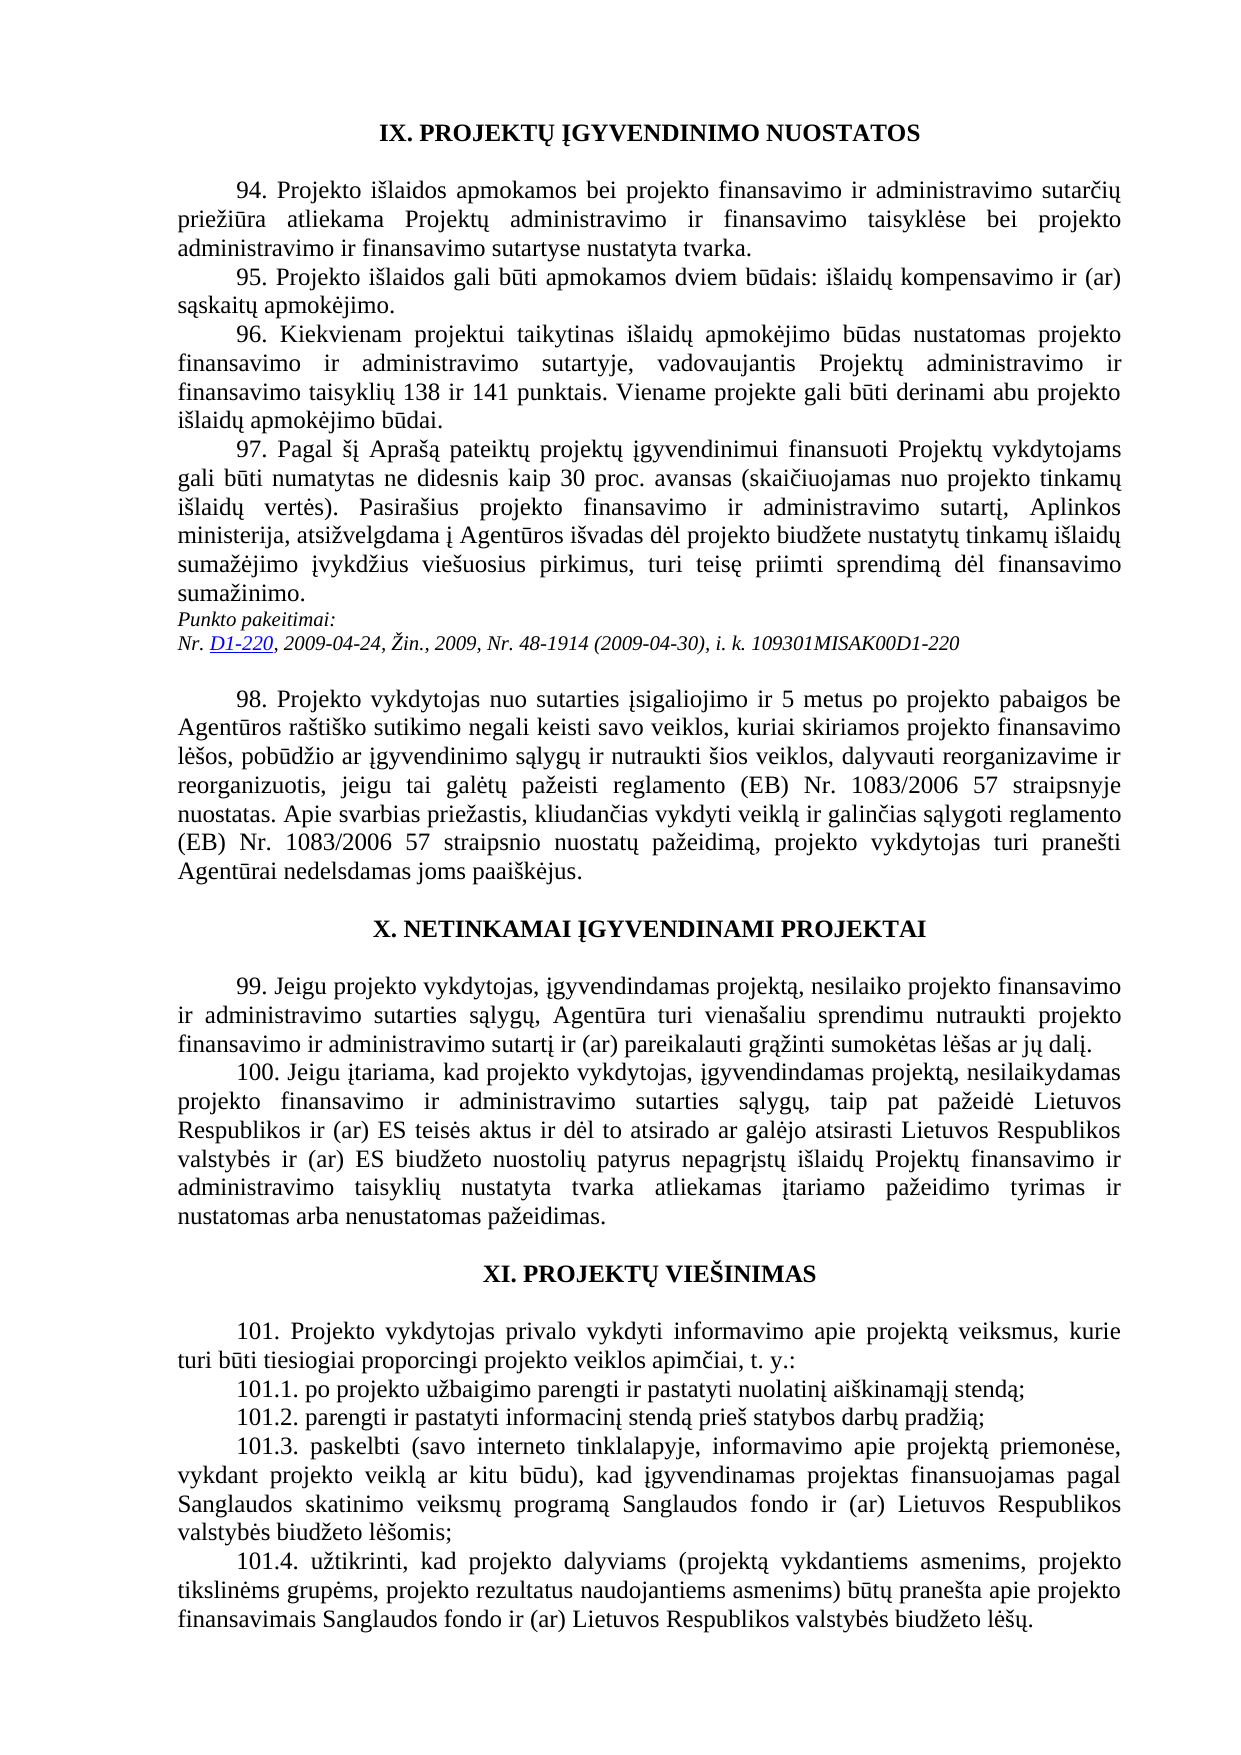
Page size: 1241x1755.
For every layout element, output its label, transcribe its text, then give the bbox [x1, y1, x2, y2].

text 101.4. užtikrinti, kad projekto dalyviams (projektą vykdantiems asmenims, projekto tikslinėms grupėms, projekto rezultatus naudojantiems asmenims) būtų pranešta apie projekto finansavimais Sanglaudos fondo ir (ar) Lietuvos Respublikos valstybės biudžeto lėšų. [177, 1546, 1122, 1632]
text 97. Pagal šį Aprašą pateiktų projektų įgyvendinimui finansuoti Projektų vykdytojams gali būti numatytas ne didesnis kaip 30 proc. avansas (skaičiuojamas nuo projekto tinkamų išlaidų vertės). Pasirašius projekto finansavimo ir administravimo sutartį, Aplinkos ministerija, atsižvelgdama į Agentūros išvadas dėl projekto biudžete nustatytų tinkamų išlaidų sumažėjimo įvykdžius viešuosius pirkimus, turi teisę priimti sprendimą dėl finansavimo sumažinimo. [177, 434, 1122, 607]
text 101.3. paskelbti (savo interneto tinklalapyje, informavimo apie projektą priemonėse, vykdant projekto veiklą ar kitu būdu), kad įgyvendinamas projektas finansuojamas pagal Sanglaudos skatinimo veiksmų programą Sanglaudos fondo ir (ar) Lietuvos Respublikos valstybės biudžeto lėšomis; [177, 1431, 1122, 1546]
text 101. Projekto vykdytojas privalo vykdyti informavimo apie projektą veiksmus, kurie turi būti tiesiogiai proporcingi projekto veiklos apimčiai, t. y.: [177, 1316, 1122, 1374]
text 101.1. po projekto užbaigimo parengti ir pastatyti nuolatinį aiškinamąjį stendą; [177, 1374, 1122, 1402]
text 95. Projekto išlaidos gali būti apmokamos dviem būdais: išlaidų kompensavimo ir (ar) sąskaitų apmokėjimo. [177, 262, 1122, 319]
text XI. PROJEKTŲ VIEŠINIMAS [177, 1259, 1122, 1287]
text 96. Kiekvienam projektui taikytinas išlaidų apmokėjimo būdas nustatomas projekto finansavimo ir administravimo sutartyje, vadovaujantis Projektų administravimo ir finansavimo taisyklių 138 ir 141 punktais. Viename projekte gali būti derinami abu projekto išlaidų apmokėjimo būdai. [177, 319, 1122, 434]
text Punkto pakeitimai: [177, 607, 1122, 631]
text 100. Jeigu įtariama, kad projekto vykdytojas, įgyvendindamas projektą, nesilaikydamas projekto finansavimo ir administravimo sutarties sąlygų, taip pat pažeidė Lietuvos Respublikos ir (ar) ES teisės aktus ir dėl to atsirado ar galėjo atsirasti Lietuvos Respublikos valstybės ir (ar) ES biudžeto nuostolių patyrus nepagrįstų išlaidų Projektų finansavimo ir administravimo taisyklių nustatyta tvarka atliekamas įtariamo pažeidimo tyrimas ir nustatomas arba nenustatomas pažeidimas. [177, 1057, 1122, 1230]
text 101.2. parengti ir pastatyti informacinį stendą prieš statybos darbų pradžią; [177, 1402, 1122, 1431]
text 94. Projekto išlaidos apmokamos bei projekto finansavimo ir administravimo sutarčių priežiūra atliekama Projektų administravimo ir finansavimo taisyklėse bei projekto administravimo ir finansavimo sutartyse nustatyta tvarka. [177, 176, 1122, 262]
text Nr. D1-220, 2009-04-24, Žin., 2009, Nr. 48-1914 (2009-04-30), i. k. 109301MISAK00D1-220 [177, 631, 1122, 655]
text IX. PROJEKTŲ ĮGYVENDINIMO NUOSTATOS [177, 118, 1122, 147]
text 99. Jeigu projekto vykdytojas, įgyvendindamas projektą, nesilaiko projekto finansavimo ir administravimo sutarties sąlygų, Agentūra turi vienašaliu sprendimu nutraukti projekto finansavimo ir administravimo sutartį ir (ar) pareikalauti grąžinti sumokėtas lėšas ar jų dalį. [177, 971, 1122, 1057]
text 98. Projekto vykdytojas nuo sutarties įsigaliojimo ir 5 metus po projekto pabaigos be Agentūros raštiško sutikimo negali keisti savo veiklos, kuriai skiriamos projekto finansavimo lėšos, pobūdžio ar įgyvendinimo sąlygų ir nutraukti šios veiklos, dalyvauti reorganizavime ir reorganizuotis, jeigu tai galėtų pažeisti reglamento (EB) Nr. 1083/2006 57 straipsnyje nuostatas. Apie svarbias priežastis, kliudančias vykdyti veiklą ir galinčias sąlygoti reglamento (EB) Nr. 1083/2006 57 straipsnio nuostatų pažeidimą, projekto vykdytojas turi pranešti Agentūrai nedelsdamas joms paaiškėjus. [177, 684, 1122, 885]
text X. NETINKAMAI ĮGYVENDINAMI PROJEKTAI [177, 914, 1122, 942]
